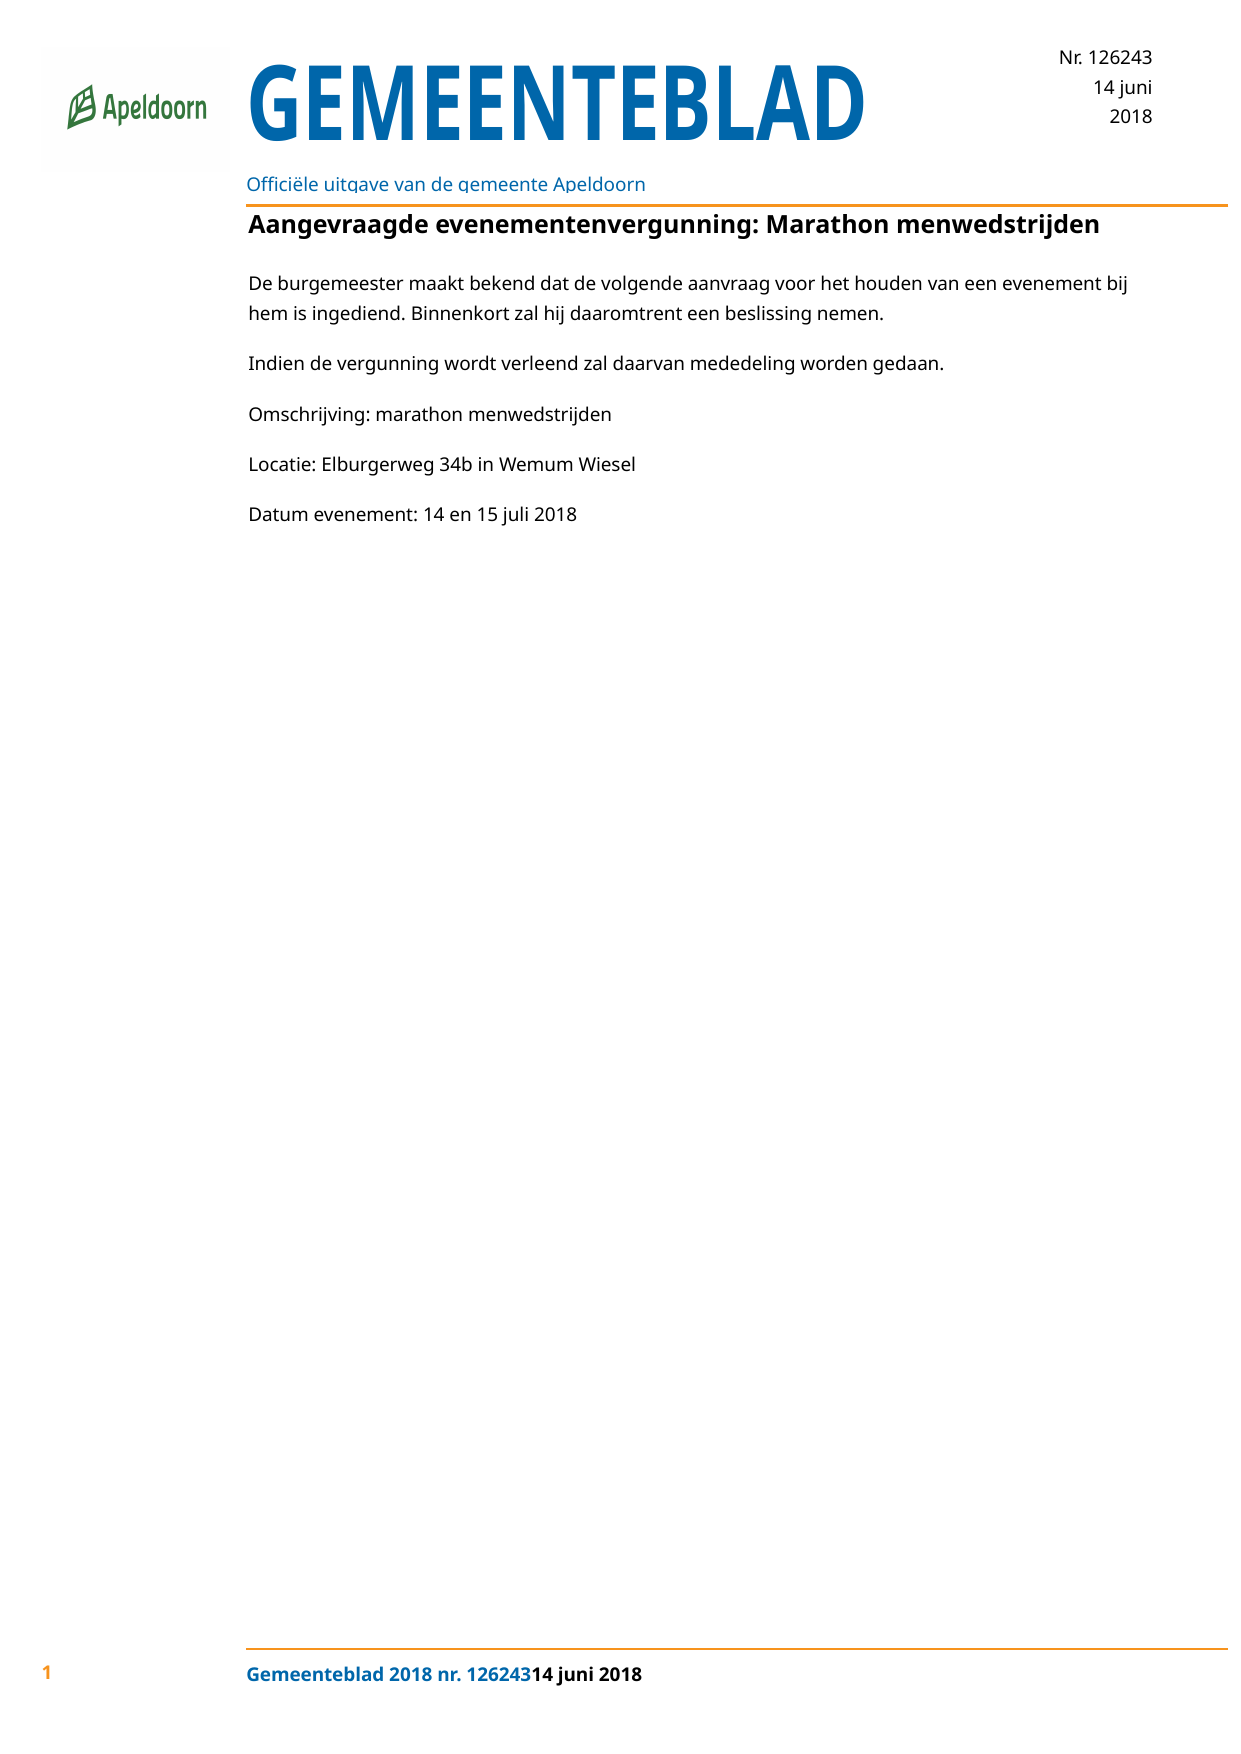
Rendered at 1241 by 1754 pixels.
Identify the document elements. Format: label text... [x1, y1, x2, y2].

text Omschrijving: marathon menwedstrijden [248, 401, 1152, 426]
picture [41, 47, 231, 172]
text Locatie: Elburgerweg 34b in Wemum Wiesel [248, 451, 1152, 477]
text Indien de vergunning wordt verleend zal daarvan mededeling worden gedaan. [248, 350, 1152, 376]
text Aangevraagde evenementenvergunning: Marathon menwedstrijden [248, 207, 1152, 241]
text De burgemeester maakt bekend dat de volgende aanvraag voor het houden van een evenement bij hem is ingediend. Binnenkort zal hij daaromtrent een beslissing nemen. [248, 270, 1152, 326]
text Datum evenement: 14 en 15 juli 2018 [248, 502, 1152, 527]
